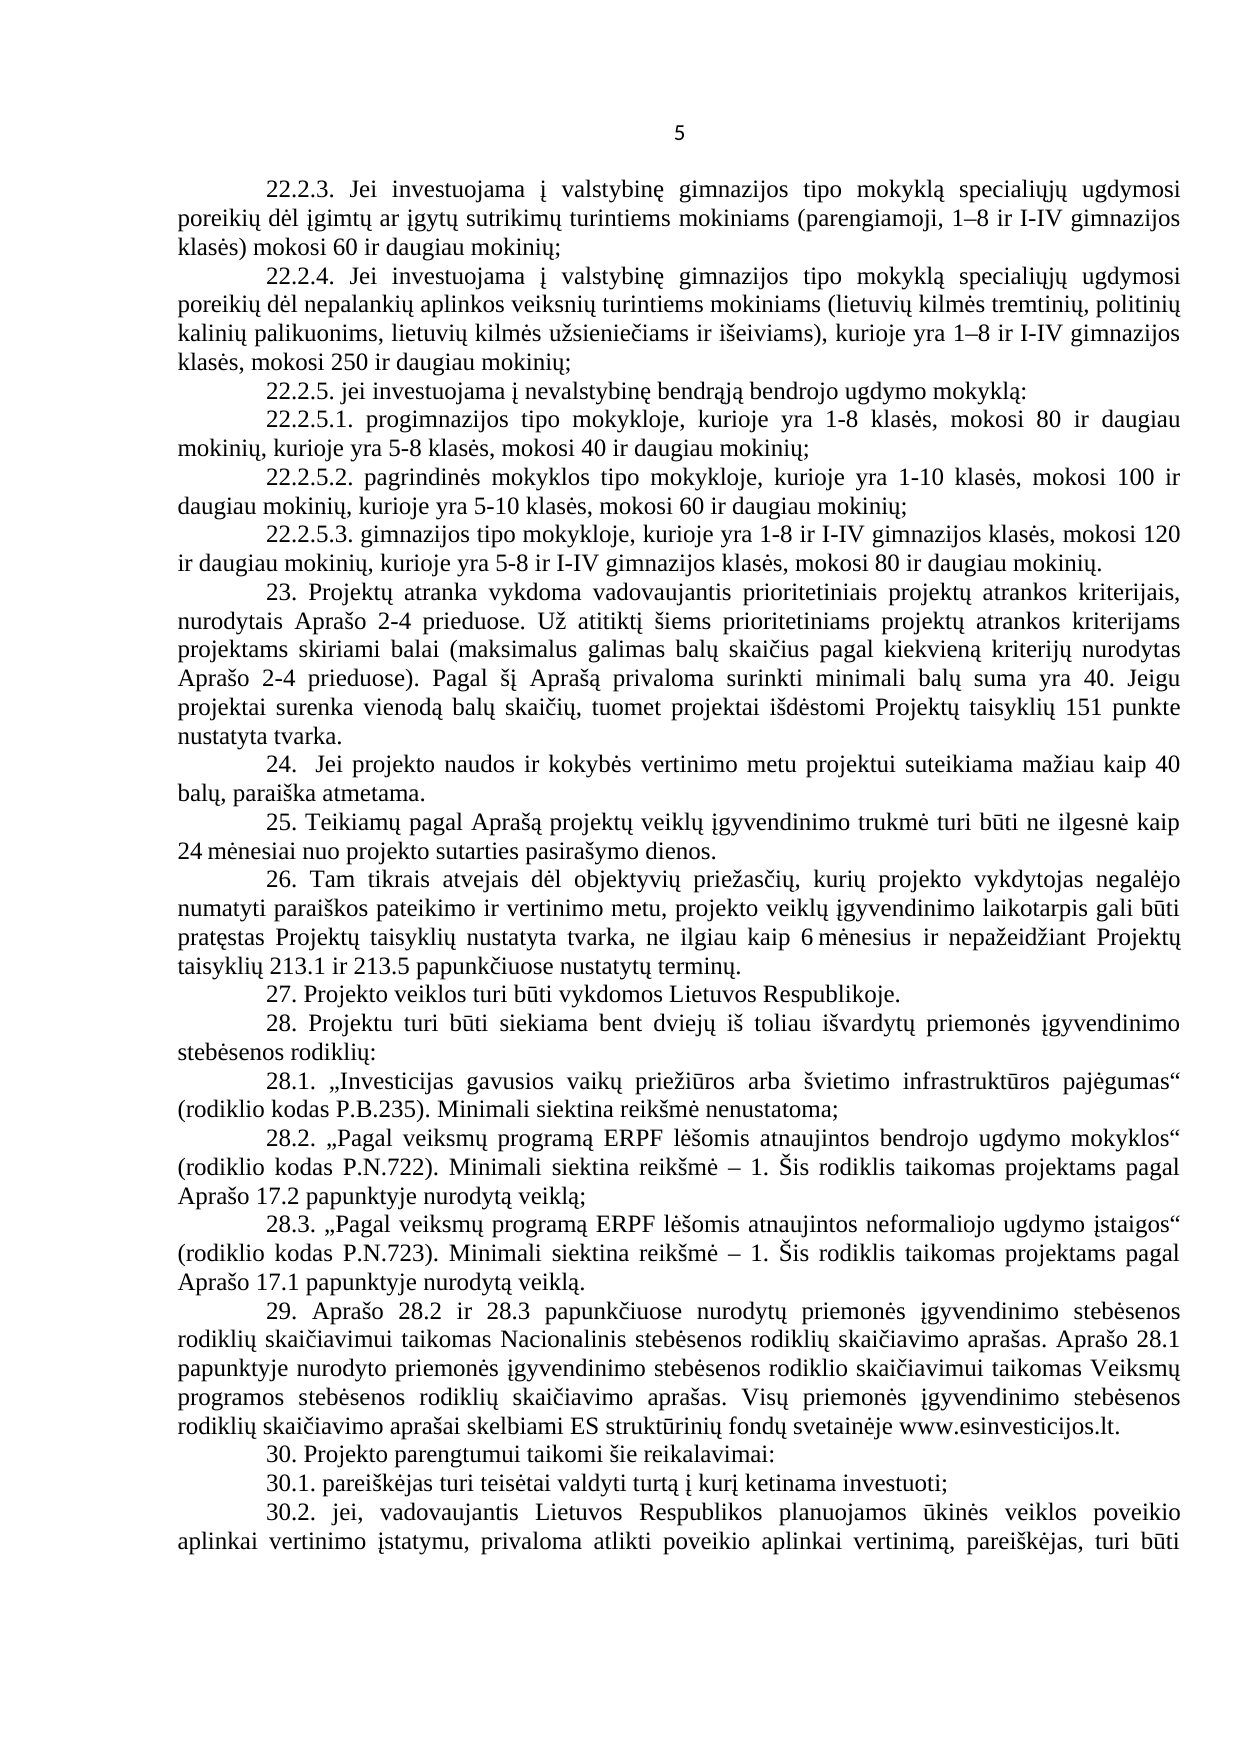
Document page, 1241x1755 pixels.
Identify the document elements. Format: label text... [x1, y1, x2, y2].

text 22.2.5.3. gimnazijos tipo mokykloje, kurioje yra 1-8 ir I-IV gimnazijos klasės, mokosi 120 ir daugiau mokinių, kurioje yra 5-8 ir I-IV gimnazijos klasės, mokosi 80 ir daugiau mokinių. [177, 519, 1181, 577]
text 30.2. jei, vadovaujantis Lietuvos Respublikos planuojamos ūkinės veiklos poveikio aplinkai vertinimo įstatymu, privaloma atlikti poveikio aplinkai vertinimą, pareiškėjas, turi būti [177, 1497, 1181, 1554]
text 22.2.4. Jei investuojama į valstybinę gimnazijos tipo mokyklą specialiųjų ugdymosi poreikių dėl nepalankių aplinkos veiksnių turintiems mokiniams (lietuvių kilmės tremtinių, politinių kalinių palikuonims, lietuvių kilmės užsieniečiams ir išeiviams), kurioje yra 1–8 ir I-IV gimnazijos klasės, mokosi 250 ir daugiau mokinių; [177, 261, 1181, 376]
text 22.2.3. Jei investuojama į valstybinę gimnazijos tipo mokyklą specialiųjų ugdymosi poreikių dėl įgimtų ar įgytų sutrikimų turintiems mokiniams (parengiamoji, 1–8 ir I-IV gimnazijos klasės) mokosi 60 ir daugiau mokinių; [177, 174, 1181, 261]
text 28.1. „Investicijas gavusios vaikų priežiūros arba švietimo infrastruktūros pajėgumas“ (rodiklio kodas P.B.235). Minimali siektina reikšmė nenustatoma; [177, 1066, 1181, 1123]
text 25. Teikiamų pagal Aprašą projektų veiklų įgyvendinimo trukmė turi būti ne ilgesnė kaip 24 mėnesiai nuo projekto sutarties pasirašymo dienos. [177, 807, 1181, 864]
text 22.2.5. jei investuojama į nevalstybinę bendrąją bendrojo ugdymo mokyklą: [177, 376, 1181, 404]
text 23. Projektų atranka vykdoma vadovaujantis prioritetiniais projektų atrankos kriterijais, nurodytais Aprašo 2-4 prieduose. Už atitiktį šiems prioritetiniams projektų atrankos kriterijams projektams skiriami balai (maksimalus galimas balų skaičius pagal kiekvieną kriterijų nurodytas Aprašo 2-4 prieduose). Pagal šį Aprašą privaloma surinkti minimali balų suma yra 40. Jeigu projektai surenka vienodą balų skaičių, tuomet projektai išdėstomi Projektų taisyklių 151 punkte nustatyta tvarka. [177, 577, 1181, 749]
text 29. Aprašo 28.2 ir 28.3 papunkčiuose nurodytų priemonės įgyvendinimo stebėsenos rodiklių skaičiavimui taikomas Nacionalinis stebėsenos rodiklių skaičiavimo aprašas. Aprašo 28.1 papunktyje nurodyto priemonės įgyvendinimo stebėsenos rodiklio skaičiavimui taikomas Veiksmų programos stebėsenos rodiklių skaičiavimo aprašas. Visų priemonės įgyvendinimo stebėsenos rodiklių skaičiavimo aprašai skelbiami ES struktūrinių fondų svetainėje www.esinvesticijos.lt. [177, 1296, 1181, 1439]
text 22.2.5.2. pagrindinės mokyklos tipo mokykloje, kurioje yra 1-10 klasės, mokosi 100 ir daugiau mokinių, kurioje yra 5-10 klasės, mokosi 60 ir daugiau mokinių; [177, 462, 1181, 519]
text 28. Projektu turi būti siekiama bent dviejų iš toliau išvardytų priemonės įgyvendinimo stebėsenos rodiklių: [177, 1008, 1181, 1066]
text 22.2.5.1. progimnazijos tipo mokykloje, kurioje yra 1-8 klasės, mokosi 80 ir daugiau mokinių, kurioje yra 5-8 klasės, mokosi 40 ir daugiau mokinių; [177, 404, 1181, 462]
text 24. Jei projekto naudos ir kokybės vertinimo metu projektui suteikiama mažiau kaip 40 balų, paraiška atmetama. [177, 749, 1181, 807]
text 28.2. „Pagal veiksmų programą ERPF lėšomis atnaujintos bendrojo ugdymo mokyklos“ (rodiklio kodas P.N.722). Minimali siektina reikšmė – 1. Šis rodiklis taikomas projektams pagal Aprašo 17.2 papunktyje nurodytą veiklą; [177, 1123, 1181, 1209]
text 26. Tam tikrais atvejais dėl objektyvių priežasčių, kurių projekto vykdytojas negalėjo numatyti paraiškos pateikimo ir vertinimo metu, projekto veiklų įgyvendinimo laikotarpis gali būti pratęstas Projektų taisyklių nustatyta tvarka, ne ilgiau kaip 6 mėnesius ir nepažeidžiant Projektų taisyklių 213.1 ir 213.5 papunkčiuose nustatytų terminų. [177, 864, 1181, 979]
text 30.1. pareiškėjas turi teisėtai valdyti turtą į kurį ketinama investuoti; [177, 1468, 1181, 1497]
text 30. Projekto parengtumui taikomi šie reikalavimai: [177, 1439, 1181, 1468]
text 28.3. „Pagal veiksmų programą ERPF lėšomis atnaujintos neformaliojo ugdymo įstaigos“ (rodiklio kodas P.N.723). Minimali siektina reikšmė – 1. Šis rodiklis taikomas projektams pagal Aprašo 17.1 papunktyje nurodytą veiklą. [177, 1209, 1181, 1296]
text 27. Projekto veiklos turi būti vykdomos Lietuvos Respublikoje. [177, 979, 1181, 1008]
